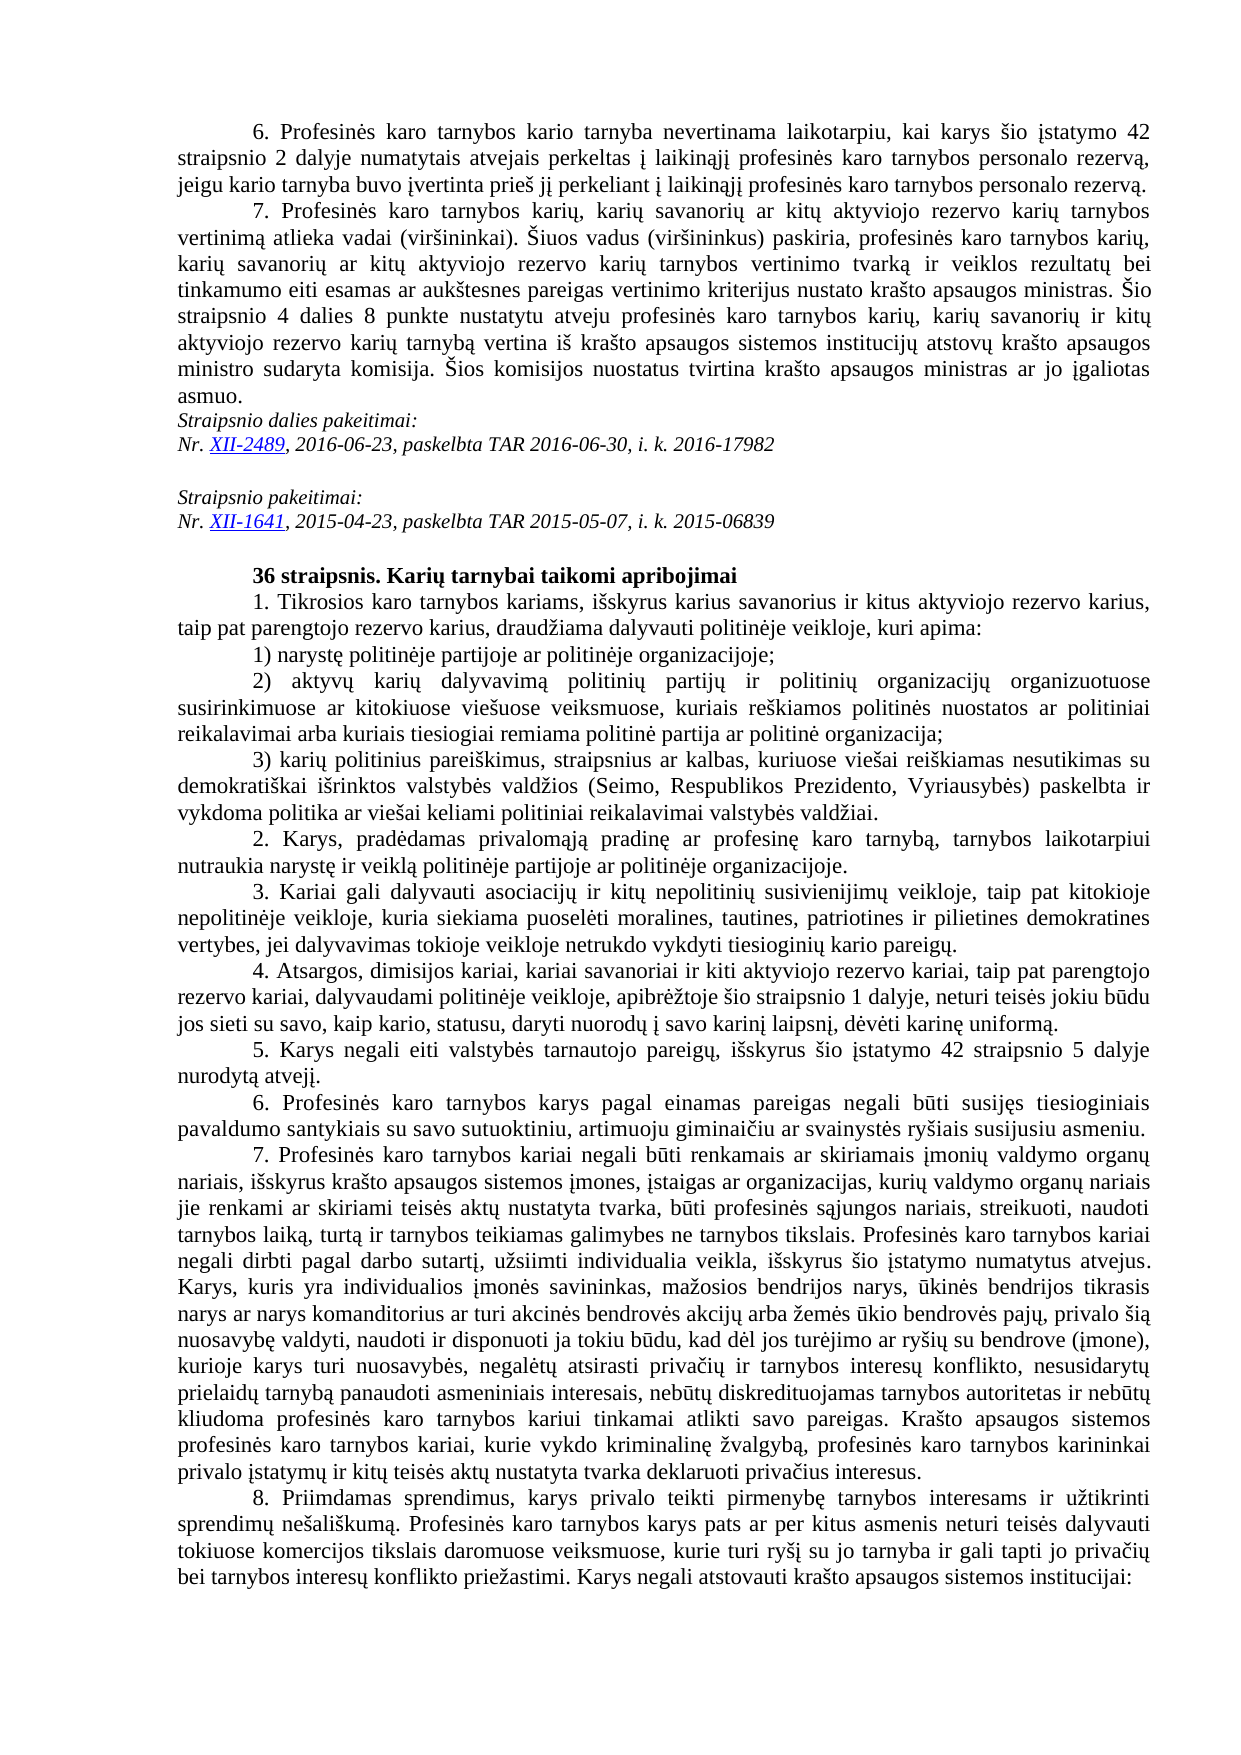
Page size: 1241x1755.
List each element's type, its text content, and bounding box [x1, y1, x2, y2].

text Straipsnio dalies pakeitimai: [177, 408, 1152, 432]
text Nr. XII-2489, 2016-06-23, paskelbta TAR 2016-06-30, i. k. 2016-17982 [177, 432, 1152, 456]
text Straipsnio pakeitimai: [177, 485, 1152, 509]
text 5. Karys negali eiti valstybės tarnautojo pareigų, išskyrus šio įstatymo 42 straipsnio 5 dalyje nurodytą atvejį. [177, 1036, 1152, 1089]
text Nr. XII-1641, 2015-04-23, paskelbta TAR 2015-05-07, i. k. 2015-06839 [177, 509, 1152, 533]
text 6. Profesinės karo tarnybos karys pagal einamas pareigas negali būti susijęs tiesioginiais pavaldumo santykiais su savo sutuoktiniu, artimuoju giminaičiu ar svainystės ryšiais susijusiu asmeniu. [177, 1089, 1152, 1142]
text 7. Profesinės karo tarnybos karių, karių savanorių ar kitų aktyviojo rezervo karių tarnybos vertinimą atlieka vadai (viršininkai). Šiuos vadus (viršininkus) paskiria, profesinės karo tarnybos karių, karių savanorių ar kitų aktyviojo rezervo karių tarnybos vertinimo tvarką ir veiklos rezultatų bei tinkamumo eiti esamas ar aukštesnes pareigas vertinimo kriterijus nustato krašto apsaugos ministras. Šio straipsnio 4 dalies 8 punkte nustatytu atveju profesinės karo tarnybos karių, karių savanorių ir kitų aktyviojo rezervo karių tarnybą vertina iš krašto apsaugos sistemos institucijų atstovų krašto apsaugos ministro sudaryta komisija. Šios komisijos nuostatus tvirtina krašto apsaugos ministras ar jo įgaliotas asmuo. [177, 197, 1152, 408]
text 1) narystę politinėje partijoje ar politinėje organizacijoje; [177, 641, 1152, 667]
text 8. Priimdamas sprendimus, karys privalo teikti pirmenybę tarnybos interesams ir užtikrinti sprendimų nešališkumą. Profesinės karo tarnybos karys pats ar per kitus asmenis neturi teisės dalyvauti tokiuose komercijos tikslais daromuose veiksmuose, kurie turi ryšį su jo tarnyba ir gali tapti jo privačių bei tarnybos interesų konflikto priežastimi. Karys negali atstovauti krašto apsaugos sistemos institucijai: [177, 1484, 1152, 1589]
text 3) karių politinius pareiškimus, straipsnius ar kalbas, kuriuose viešai reiškiamas nesutikimas su demokratiškai išrinktos valstybės valdžios (Seimo, Respublikos Prezidento, Vyriausybės) paskelbta ir vykdoma politika ar viešai keliami politiniai reikalavimai valstybės valdžiai. [177, 746, 1152, 825]
text 1. Tikrosios karo tarnybos kariams, išskyrus karius savanorius ir kitus aktyviojo rezervo karius, taip pat parengtojo rezervo karius, draudžiama dalyvauti politinėje veikloje, kuri apima: [177, 588, 1152, 641]
text 2. Karys, pradėdamas privalomąją pradinę ar profesinę karo tarnybą, tarnybos laikotarpiui nutraukia narystę ir veiklą politinėje partijoje ar politinėje organizacijoje. [177, 825, 1152, 878]
text 6. Profesinės karo tarnybos kario tarnyba nevertinama laikotarpiu, kai karys šio įstatymo 42 straipsnio 2 dalyje numatytais atvejais perkeltas į laikinąjį profesinės karo tarnybos personalo rezervą, jeigu kario tarnyba buvo įvertinta prieš jį perkeliant į laikinąjį profesinės karo tarnybos personalo rezervą. [177, 118, 1152, 197]
text 7. Profesinės karo tarnybos kariai negali būti renkamais ar skiriamais įmonių valdymo organų nariais, išskyrus krašto apsaugos sistemos įmones, įstaigas ar organizacijas, kurių valdymo organų nariais jie renkami ar skiriami teisės aktų nustatyta tvarka, būti profesinės sąjungos nariais, streikuoti, naudoti tarnybos laiką, turtą ir tarnybos teikiamas galimybes ne tarnybos tikslais. Profesinės karo tarnybos kariai negali dirbti pagal darbo sutartį, užsiimti individualia veikla, išskyrus šio įstatymo numatytus atvejus. Karys, kuris yra individualios įmonės savininkas, mažosios bendrijos narys, ūkinės bendrijos tikrasis narys ar narys komanditorius ar turi akcinės bendrovės akcijų arba žemės ūkio bendrovės pajų, privalo šią nuosavybę valdyti, naudoti ir disponuoti ja tokiu būdu, kad dėl jos turėjimo ar ryšių su bendrove (įmone), kurioje karys turi nuosavybės, negalėtų atsirasti privačių ir tarnybos interesų konflikto, nesusidarytų prielaidų tarnybą panaudoti asmeniniais interesais, nebūtų diskredituojamas tarnybos autoritetas ir nebūtų kliudoma profesinės karo tarnybos kariui tinkamai atlikti savo pareigas. Krašto apsaugos sistemos profesinės karo tarnybos kariai, kurie vykdo kriminalinę žvalgybą, profesinės karo tarnybos karininkai privalo įstatymų ir kitų teisės aktų nustatyta tvarka deklaruoti privačius interesus. [177, 1142, 1152, 1484]
text 2) aktyvų karių dalyvavimą politinių partijų ir politinių organizacijų organizuotuose susirinkimuose ar kitokiuose viešuose veiksmuose, kuriais reškiamos politinės nuostatos ar politiniai reikalavimai arba kuriais tiesiogiai remiama politinė partija ar politinė organizacija; [177, 667, 1152, 746]
text 4. Atsargos, dimisijos kariai, kariai savanoriai ir kiti aktyviojo rezervo kariai, taip pat parengtojo rezervo kariai, dalyvaudami politinėje veikloje, apibrėžtoje šio straipsnio 1 dalyje, neturi teisės jokiu būdu jos sieti su savo, kaip kario, statusu, daryti nuorodų į savo karinį laipsnį, dėvėti karinę uniformą. [177, 957, 1152, 1036]
text 3. Kariai gali dalyvauti asociacijų ir kitų nepolitinių susivienijimų veikloje, taip pat kitokioje nepolitinėje veikloje, kuria siekiama puoselėti moralines, tautines, patriotines ir pilietines demokratines vertybes, jei dalyvavimas tokioje veikloje netrukdo vykdyti tiesioginių kario pareigų. [177, 878, 1152, 957]
text 36 straipsnis. Karių tarnybai taikomi apribojimai [177, 562, 1152, 588]
